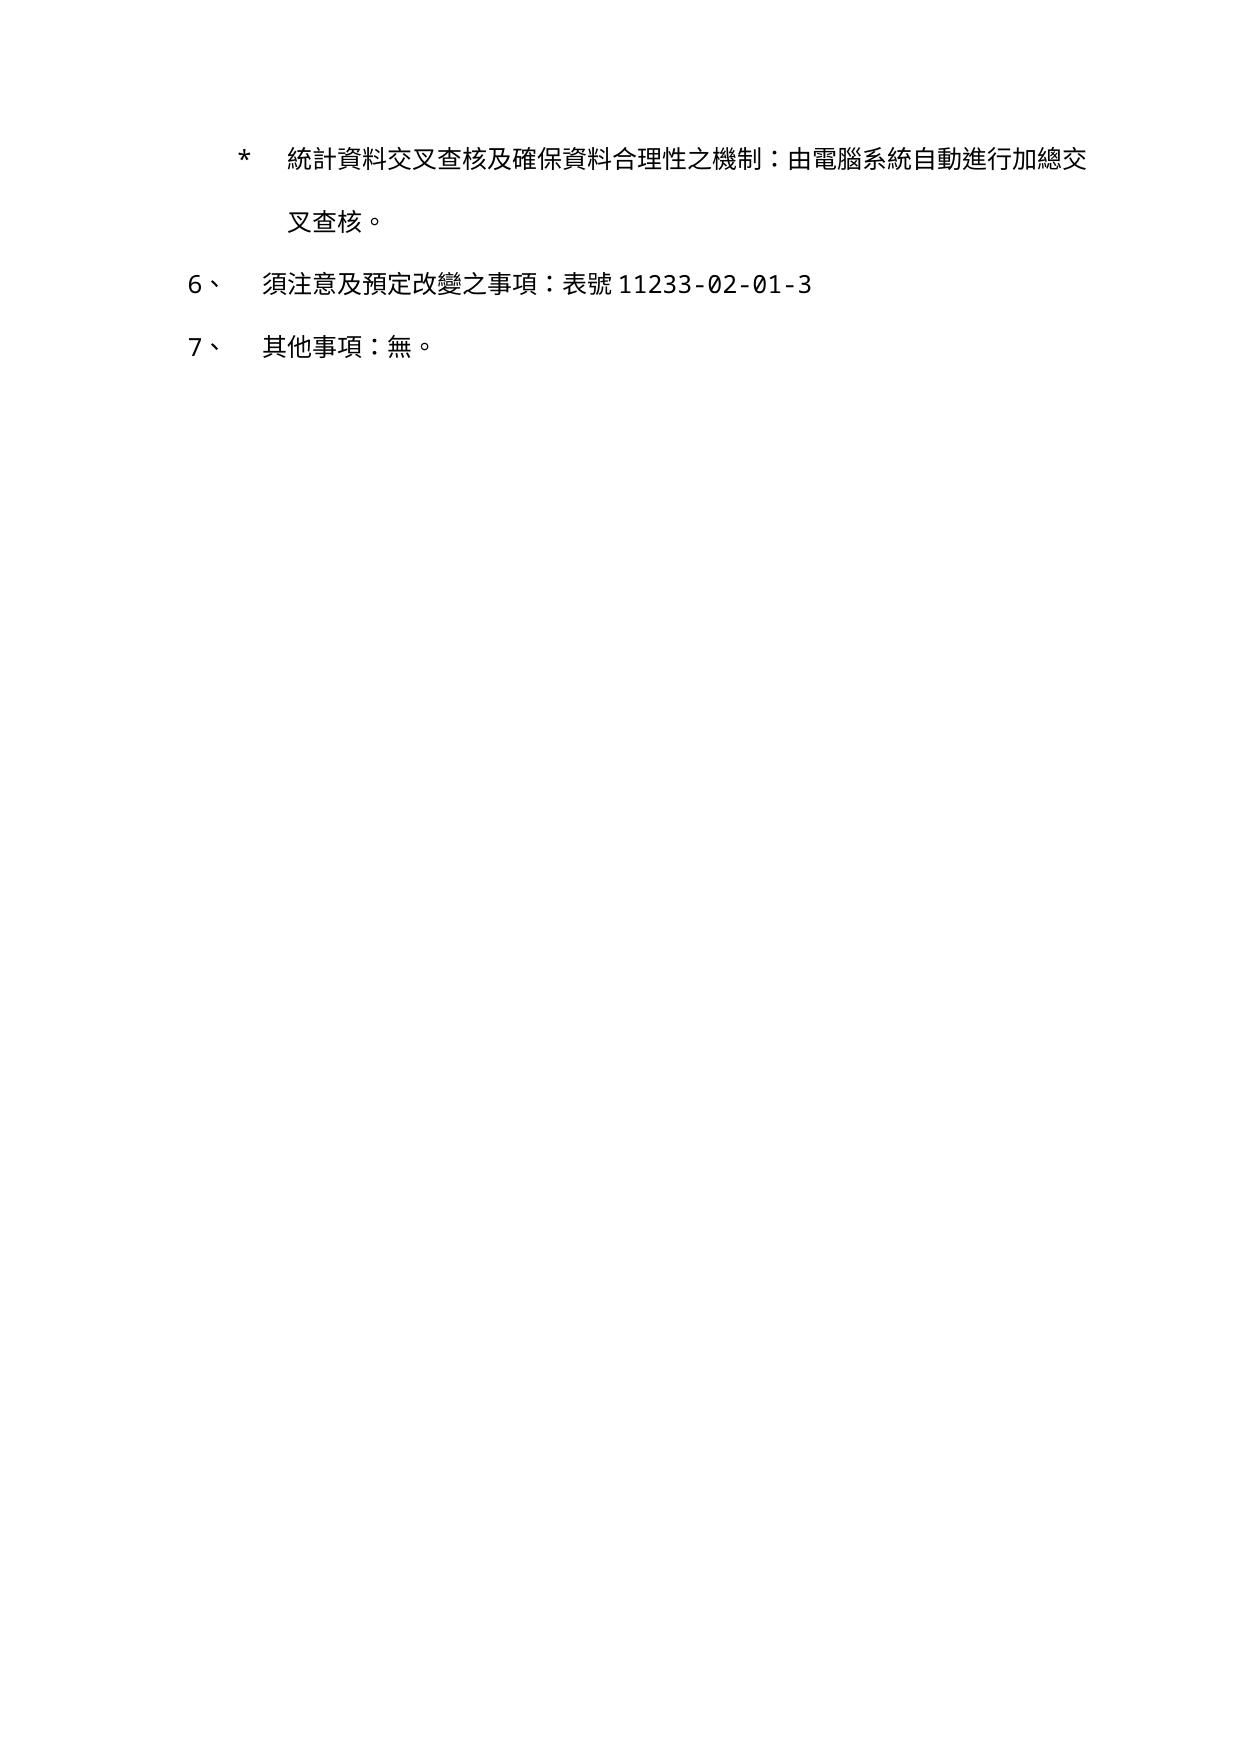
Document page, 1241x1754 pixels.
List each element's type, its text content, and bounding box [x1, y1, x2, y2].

list 統計資料交叉查核及確保資料合理性之機制：由電腦系統自動進行加總交叉查核。 [237, 116, 1087, 241]
list 須注意及預定改變之事項：表號11233-02-01-3 [187, 241, 1087, 304]
list 其他事項：無。 [187, 304, 1087, 366]
